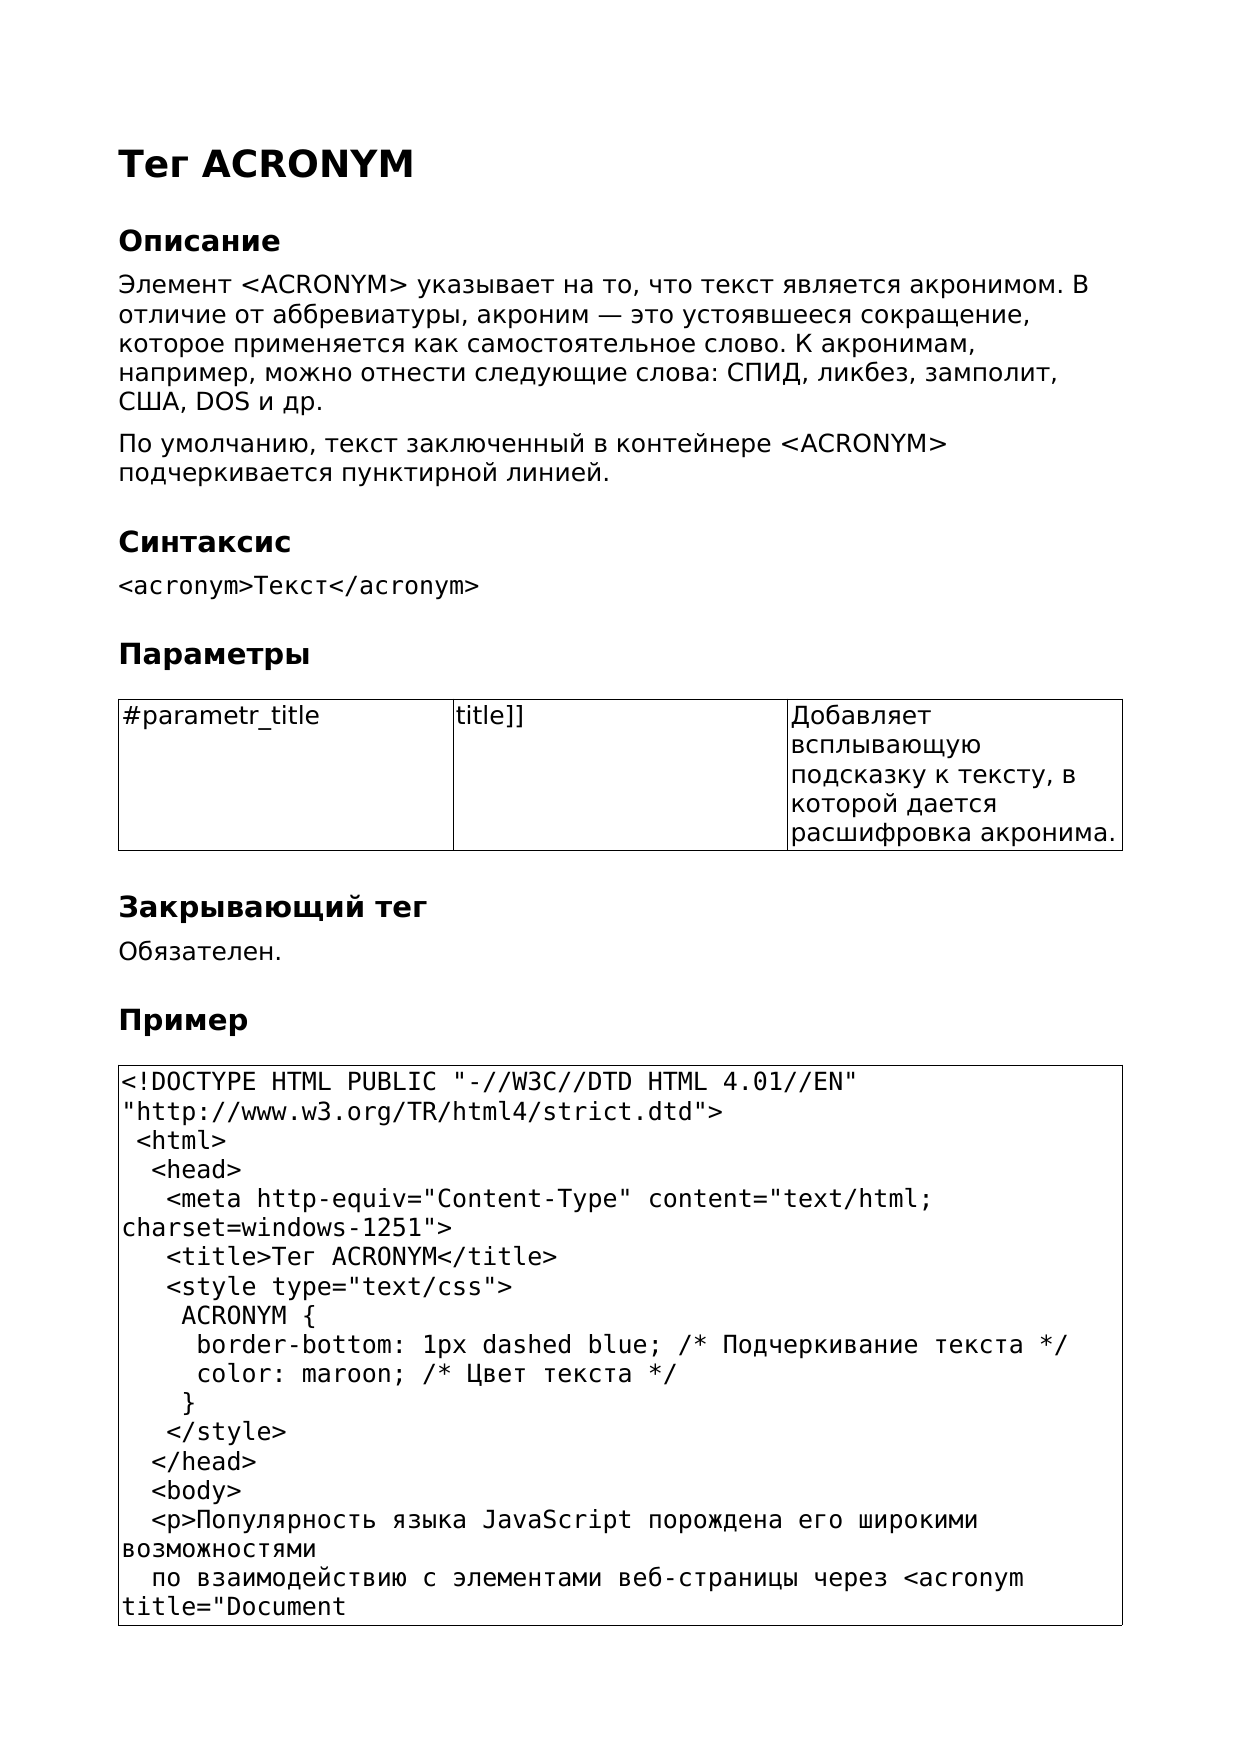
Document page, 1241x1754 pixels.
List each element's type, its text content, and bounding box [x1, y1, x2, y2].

text Обязателен. [118, 937, 1122, 966]
text Элемент <ACRONYM> указывает на то, что текст является акронимом. В отличие от аббревиатуры, акроним — это устоявшееся сокращение, которое применяется как самостоятельное слово. К акронимам, например, можно отнести следующие слова: СПИД, ликбез, замполит, США, DOS и др. [118, 271, 1122, 417]
subtitle Описание [118, 224, 1122, 258]
table_header <!DOCTYPE HTML PUBLIC "-//W3C//DTD HTML 4.01//EN" "http://www.w3.org/TR/html4/strict.dtd"> <html> <head> <meta http-equiv="Content-Type" content="text/html; charset=windows-1251"> <title>Тег ACRONYM</title> <style type="text/css"> ACRONYM { border-bottom: 1px dashed blue; /* Подчеркивание текста */ color: maroon; /* Цвет текста */ } </style> </head> <body> <p>Популярность языка JavaScript порождена его широкими возможностями по взаимодействию с элементами веб-страницы через <acronym title="Document [119, 1066, 1122, 1625]
subtitle Пример [118, 1003, 1122, 1037]
subtitle Параметры [118, 637, 1122, 671]
table_header Добавляет всплывающую подсказку к тексту, в которой дается расшифровка акронима. [788, 700, 1122, 850]
subtitle Закрывающий тег [118, 890, 1122, 924]
subtitle Синтаксис [118, 525, 1122, 559]
text По умолчанию, текст заключенный в контейнере <ACRONYM> подчеркивается пунктирной линией. [118, 429, 1122, 487]
subtitle Тег ACRONYM [118, 143, 1122, 187]
table_header #parametr_title [119, 700, 453, 850]
text <acronym>Текст</acronym> [118, 571, 1122, 601]
table_header title]] [454, 700, 787, 850]
